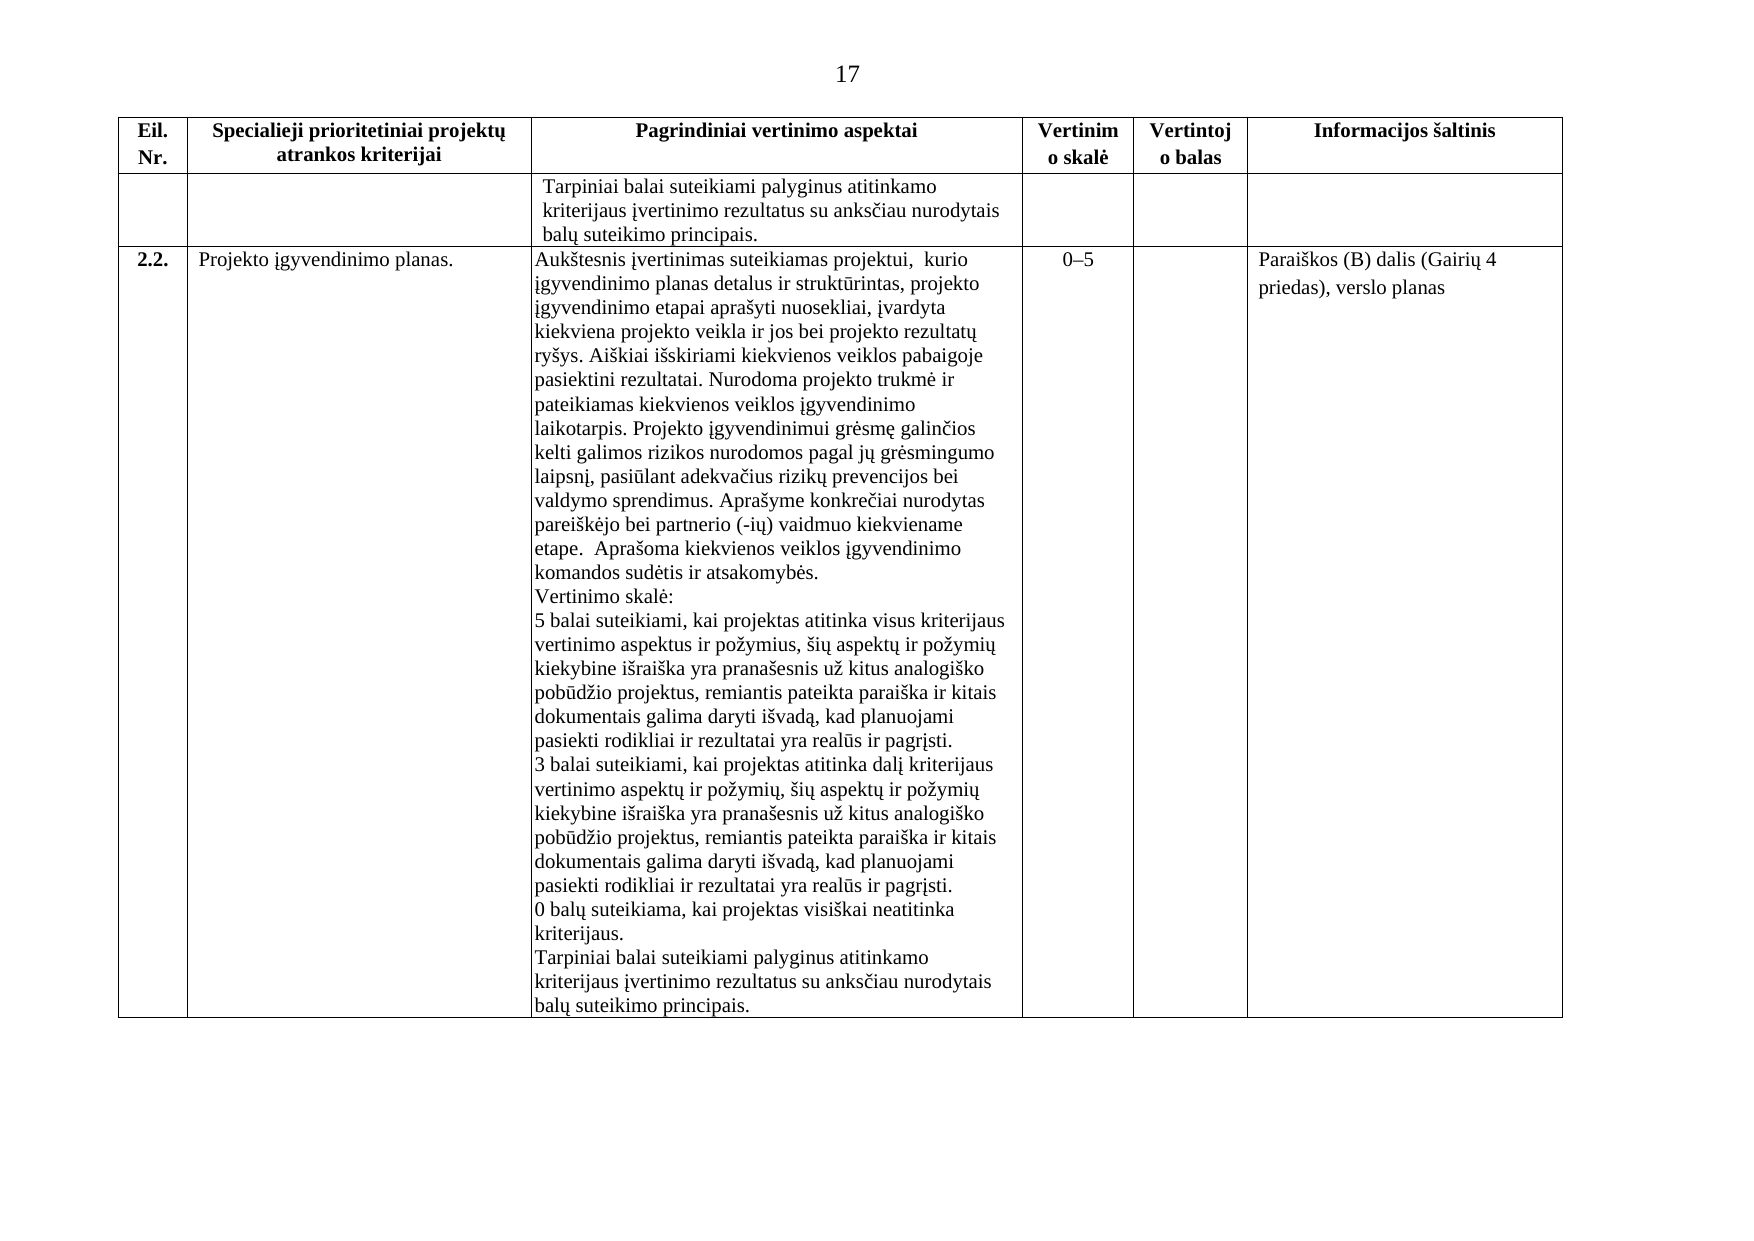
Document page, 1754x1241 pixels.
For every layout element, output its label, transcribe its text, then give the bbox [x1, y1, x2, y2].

table_cell [1134, 247, 1247, 1017]
table_header Eil. Nr. [119, 118, 187, 173]
table_cell Tarpiniai balai suteikiami palyginus atitinkamo kriterijaus įvertinimo rezultatus su anksčiau nurodytais balų suteikimo principais. [532, 174, 1022, 246]
table_cell [1023, 174, 1133, 246]
table_cell Paraiškos (B) dalis (Gairių 4 priedas), verslo planas [1248, 247, 1562, 1017]
table_cell [1248, 174, 1562, 246]
table_header Informacijos šaltinis [1248, 118, 1562, 173]
table_header Specialieji prioritetiniai projektų atrankos kriterijai [188, 118, 531, 173]
table_header Pagrindiniai vertinimo aspektai [532, 118, 1022, 173]
table_cell [1134, 174, 1247, 246]
table_cell 0–5 [1023, 247, 1133, 1017]
table_cell Projekto įgyvendinimo planas. [188, 247, 531, 1017]
table_cell 2.2. [119, 247, 187, 1017]
table_cell [119, 174, 187, 246]
table_header Vertinimo skalė [1023, 118, 1133, 173]
table_cell Aukštesnis įvertinimas suteikiamas projektui, kurio įgyvendinimo planas detalus ir struktūrintas, projekto įgyvendinimo etapai aprašyti nuosekliai, įvardyta kiekviena projekto veikla ir jos bei projekto rezultatų ryšys. Aiškiai išskiriami kiekvienos veiklos pabaigoje pasiektini rezultatai. Nurodoma projekto trukmė ir pateikiamas kiekvienos veiklos įgyvendinimo laikotarpis. Projekto įgyvendinimui grėsmę galinčios kelti galimos rizikos nurodomos pagal jų grėsmingumo laipsnį, pasiūlant adekvačius rizikų prevencijos bei valdymo sprendimus. Aprašyme konkrečiai nurodytas pareiškėjo bei partnerio (-ių) vaidmuo kiekviename etape. Aprašoma kiekvienos veiklos įgyvendinimo komandos sudėtis ir atsakomybės. Vertinimo skalė: 5 balai suteikiami, kai projektas atitinka visus kriterijaus vertinimo aspektus ir požymius, šių aspektų ir požymių kiekybine išraiška yra pranašesnis už kitus analogiško pobūdžio projektus, remiantis pateikta paraiška ir kitais dokumentais galima daryti išvadą, kad planuojami pasiekti rodikliai ir rezultatai yra realūs ir pagrįsti. 3 balai suteikiami, kai projektas atitinka dalį kriterijaus vertinimo aspektų ir požymių, šių aspektų ir požymių kiekybine išraiška yra pranašesnis už kitus analogiško pobūdžio projektus, remiantis pateikta paraiška ir kitais dokumentais galima daryti išvadą, kad planuojami pasiekti rodikliai ir rezultatai yra realūs ir pagrįsti. 0 balų suteikiama, kai projektas visiškai neatitinka kriterijaus. Tarpiniai balai suteikiami palyginus atitinkamo kriterijaus įvertinimo rezultatus su anksčiau nurodytais balų suteikimo principais. [532, 247, 1022, 1017]
table_cell [188, 174, 531, 246]
table_header Vertintojo balas [1134, 118, 1247, 173]
